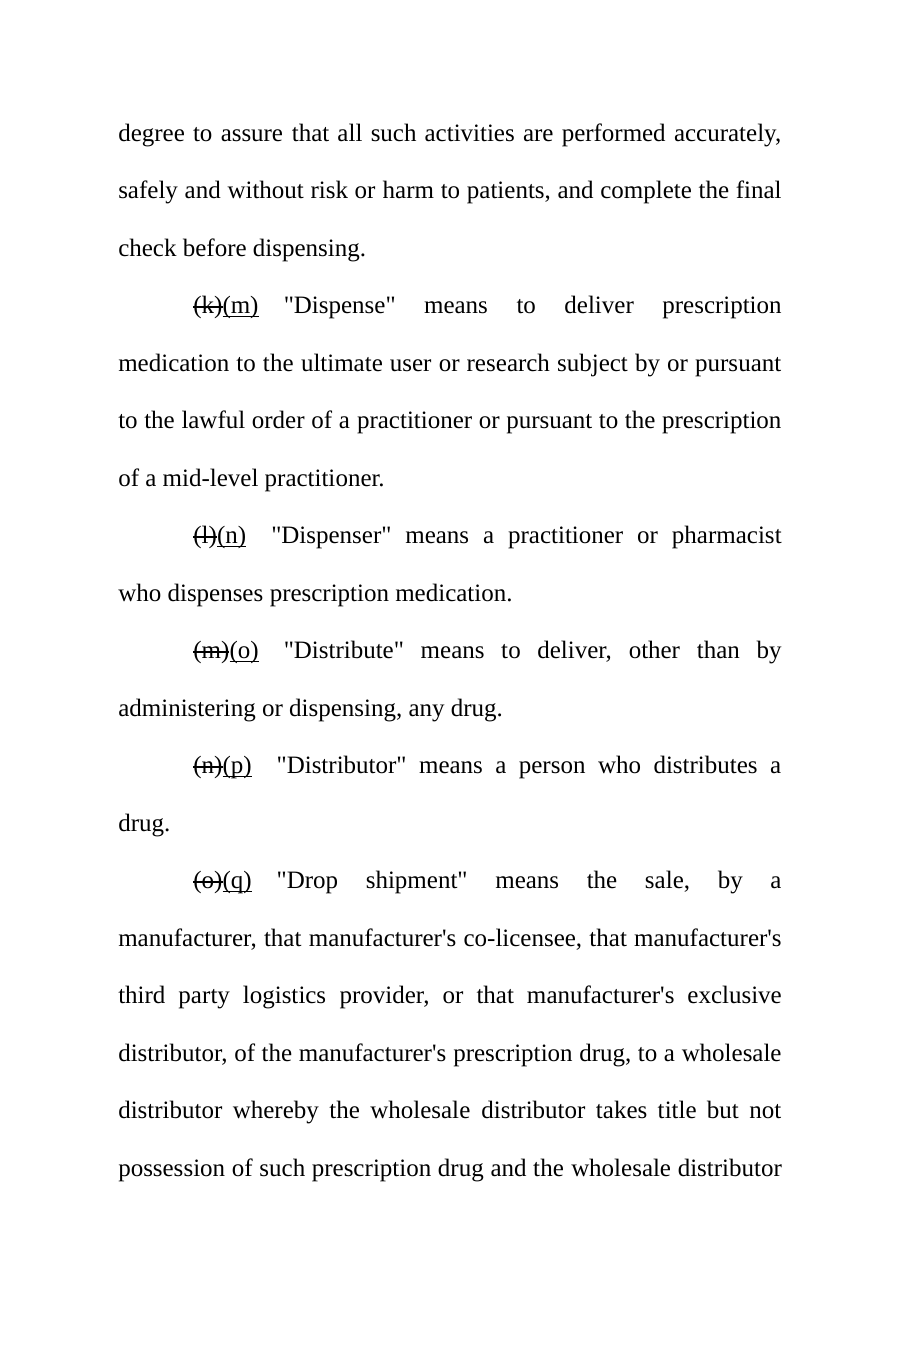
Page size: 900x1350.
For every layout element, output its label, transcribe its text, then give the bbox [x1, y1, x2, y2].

text (m)(o) "Distribute" means to deliver, other than by administering or dispensing, any drug. [118, 636, 782, 722]
text degree to assure that all such activities are performed accurately, safely and without risk or harm to patients, and complete the final check before dispensing. [118, 118, 782, 262]
text (l)(n) "Dispenser" means a practitioner or pharmacist who dispenses prescription medication. [118, 521, 782, 607]
text (k)(m) "Dispense" means to deliver prescription medication to the ultimate user or research subject by or pursuant to the lawful order of a practitioner or pursuant to the prescription of a mid-level practitioner. [118, 291, 782, 492]
text (n)(p) "Distributor" means a person who distributes a drug. [118, 751, 782, 837]
text (o)(q) "Drop shipment" means the sale, by a manufacturer, that manufacturer's co-licensee, that manufacturer's third party logistics provider, or that manufacturer's exclusive distributor, of the manufacturer's prescription drug, to a wholesale distributor whereby the wholesale distributor takes title but not possession of such prescription drug and the wholesale distributor [118, 866, 782, 1182]
